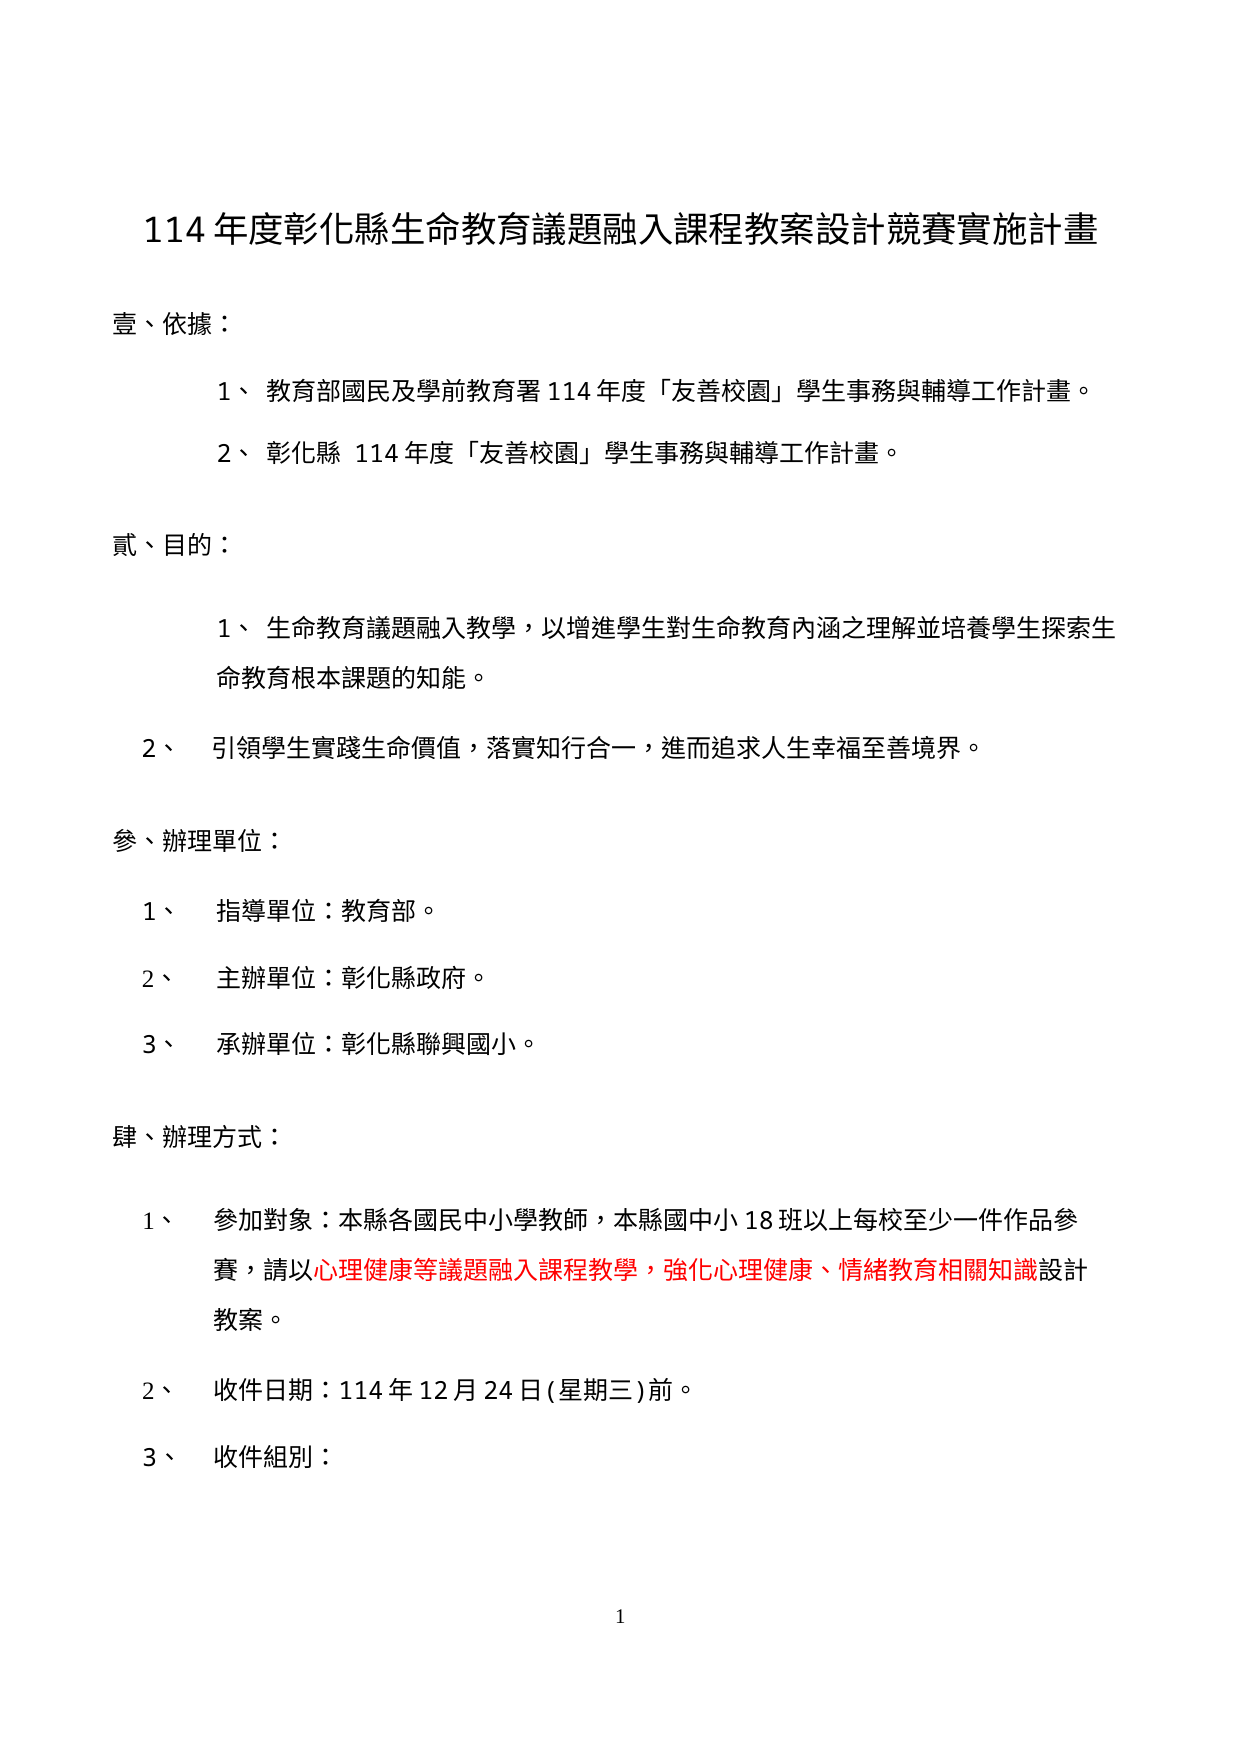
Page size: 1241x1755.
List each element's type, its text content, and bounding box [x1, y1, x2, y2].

list 承辦單位：彰化縣聯興國小。 [142, 1027, 1128, 1060]
list 主辦單位：彰化縣政府。 [142, 960, 1128, 994]
text 貳、目的： [112, 502, 1128, 564]
list 引領學生實踐生命價值，落實知行合一，進而追求人生幸福至善境界。 [141, 731, 1128, 764]
list 收件組別： [142, 1439, 1098, 1473]
list 生命教育議題融入教學，以增進學生對生命教育內涵之理解並培養學生探索生命教育根本課題的知能。 [216, 598, 1128, 698]
list 參加對象：本縣各國民中小學教師，本縣國中小18班以上每校至少一件作品參賽，請以心理健康等議題融入課程教學，強化心理健康、情緒教育相關知識設計教案。 [142, 1189, 1098, 1339]
text 參、辦理單位： [112, 798, 1128, 860]
list 收件日期：114年12月24日(星期三)前。 [142, 1373, 1098, 1406]
text 肆、辦理方式： [112, 1094, 1128, 1156]
list 教育部國民及學前教育署114年度「友善校園」學生事務與輔導工作計畫。 [216, 377, 1128, 406]
text 114年度彰化縣生命教育議題融入課程教案設計競賽實施計畫 [112, 185, 1128, 248]
list 彰化縣 114年度「友善校園」學生事務與輔導工作計畫。 [216, 439, 1128, 469]
text 壹、依據： [112, 281, 1128, 344]
list 指導單位：教育部。 [142, 894, 1128, 927]
